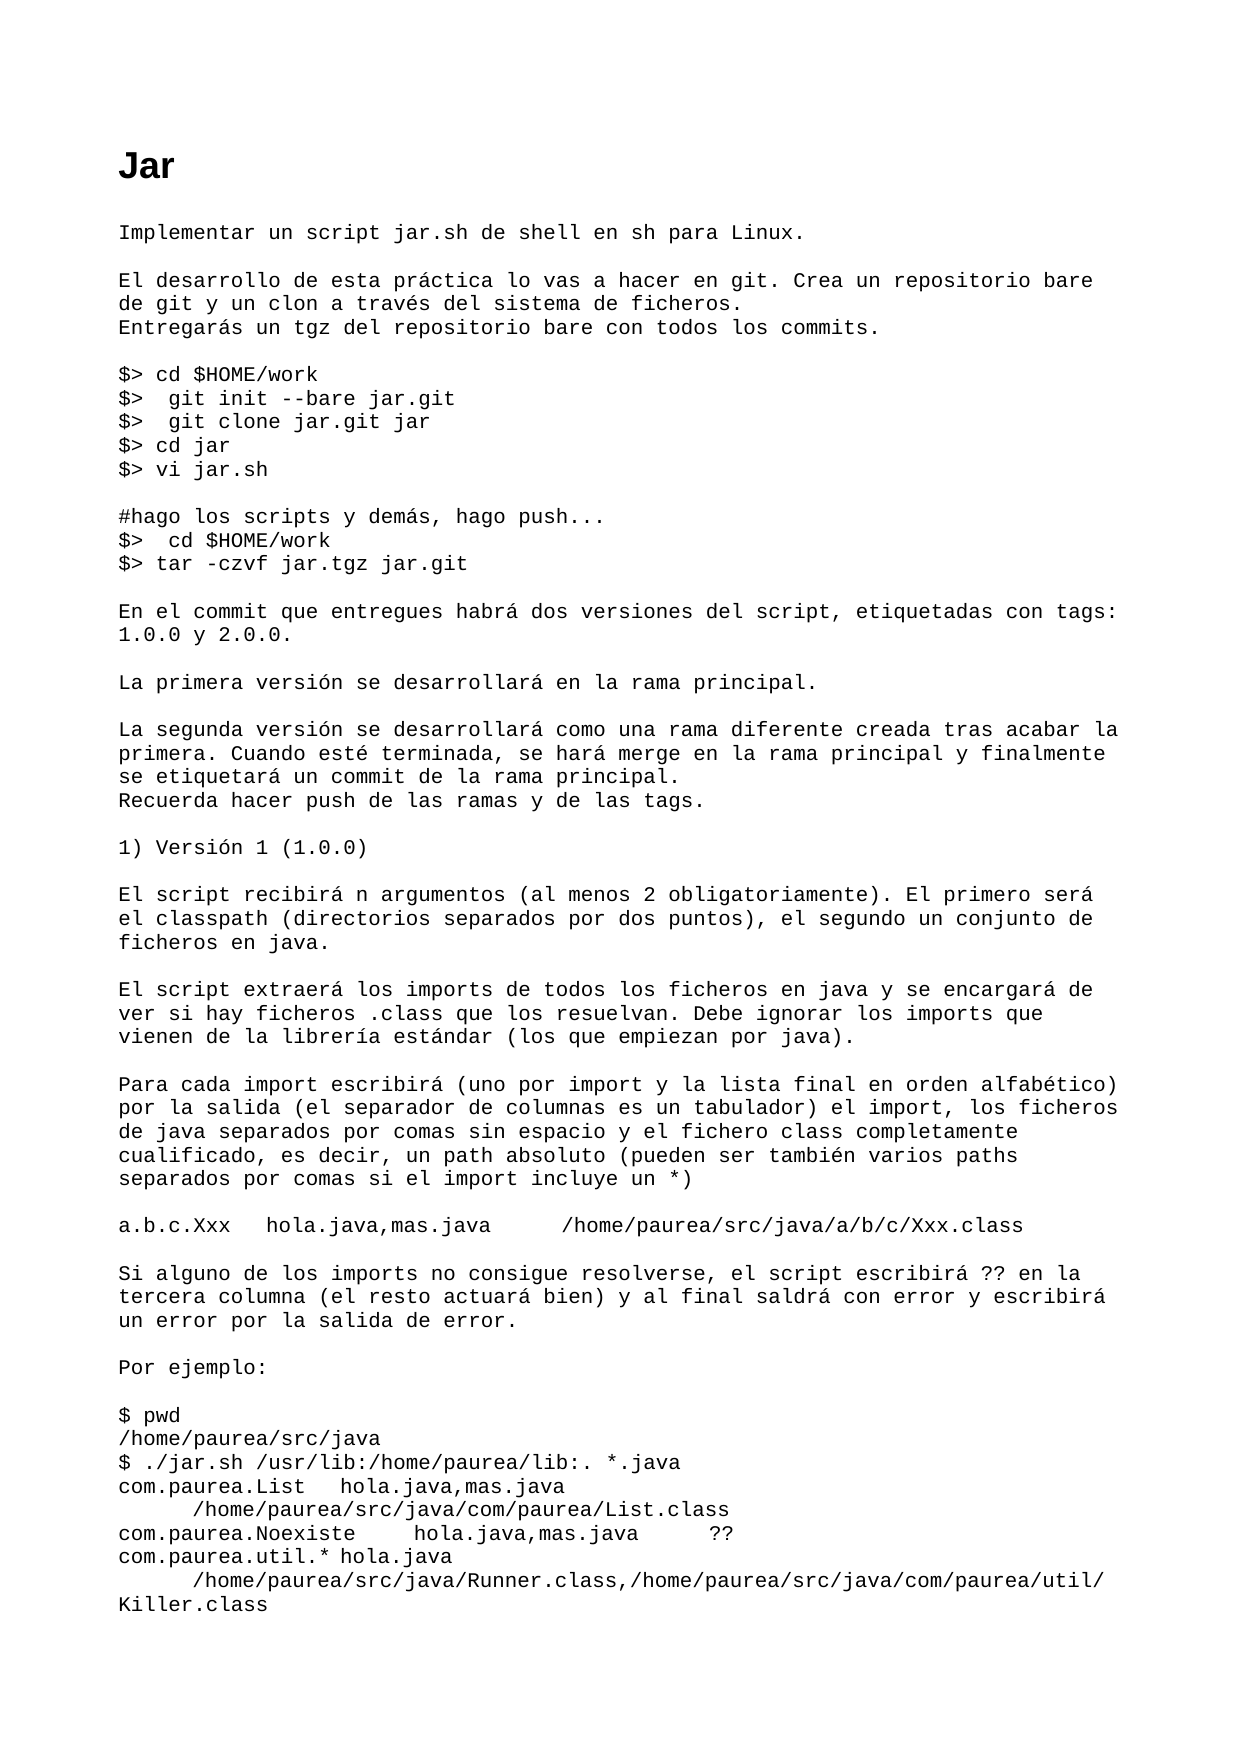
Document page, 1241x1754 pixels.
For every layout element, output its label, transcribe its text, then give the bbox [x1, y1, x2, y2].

text Implementar un script jar.sh de shell en sh para Linux. [118, 222, 1122, 246]
text com.paurea.List hola.java,mas.java /home/paurea/src/java/com/paurea/List.class [118, 1476, 1122, 1523]
text $> cd $HOME/work [118, 530, 1122, 553]
text /home/paurea/src/java [118, 1428, 1122, 1452]
text #hago los scripts y demás, hago push... [118, 506, 1122, 530]
text $> git init --bare jar.git [118, 388, 1122, 412]
text 1) Versión 1 (1.0.0) [118, 837, 1122, 861]
text $> cd $HOME/work [118, 364, 1122, 388]
text Recuerda hacer push de las ramas y de las tags. [118, 790, 1122, 813]
text $> vi jar.sh [118, 459, 1122, 482]
text Si alguno de los imports no consigue resolverse, el script escribirá ?? en la tercera columna (el resto actuará bien) y al final saldrá con error y escribirá un error por la salida de error. [118, 1263, 1122, 1334]
text La primera versión se desarrollará en la rama principal. [118, 672, 1122, 695]
text En el commit que entregues habrá dos versiones del script, etiquetadas con tags: 1.0.0 y 2.0.0. [118, 601, 1122, 648]
text com.paurea.Noexiste hola.java,mas.java ?? [118, 1523, 1122, 1547]
text El desarrollo de esta práctica lo vas a hacer en git. Crea un repositorio bare [118, 270, 1122, 293]
text El script recibirá n argumentos (al menos 2 obligatoriamente). El primero será el classpath (directorios separados por dos puntos), el segundo un conjunto de ficheros en java. [118, 884, 1122, 955]
text de git y un clon a través del sistema de ficheros. [118, 293, 1122, 317]
text $> git clone jar.git jar [118, 412, 1122, 435]
text Para cada import escribirá (uno por import y la lista final en orden alfabético) por la salida (el separador de columnas es un tabulador) el import, los ficheros de java separados por comas sin espacio y el fichero class completamente cualificado, es decir, un path absoluto (pueden ser también varios paths separados por comas si el import incluye un *) [118, 1074, 1122, 1192]
text $> cd jar [118, 435, 1122, 459]
text $ ./jar.sh /usr/lib:/home/paurea/lib:. *.java [118, 1452, 1122, 1476]
text Por ejemplo: [118, 1357, 1122, 1381]
text $ pwd [118, 1405, 1122, 1428]
text La segunda versión se desarrollará como una rama diferente creada tras acabar la primera. Cuando esté terminada, se hará merge en la rama principal y finalmente se etiquetará un commit de la rama principal. [118, 719, 1122, 790]
text Entregarás un tgz del repositorio bare con todos los commits. [118, 317, 1122, 341]
text $> tar -czvf jar.tgz jar.git [118, 553, 1122, 577]
text El script extraerá los imports de todos los ficheros en java y se encargará de ver si hay ficheros .class que los resuelvan. Debe ignorar los imports que vienen de la librería estándar (los que empiezan por java). [118, 979, 1122, 1050]
subtitle Jar [118, 143, 1122, 186]
text a.b.c.Xxx hola.java,mas.java /home/paurea/src/java/a/b/c/Xxx.class [118, 1216, 1122, 1239]
text com.paurea.util.* hola.java /home/paurea/src/java/Runner.class,/home/paurea/src/java/com/paurea/util/Killer.class [118, 1547, 1122, 1617]
